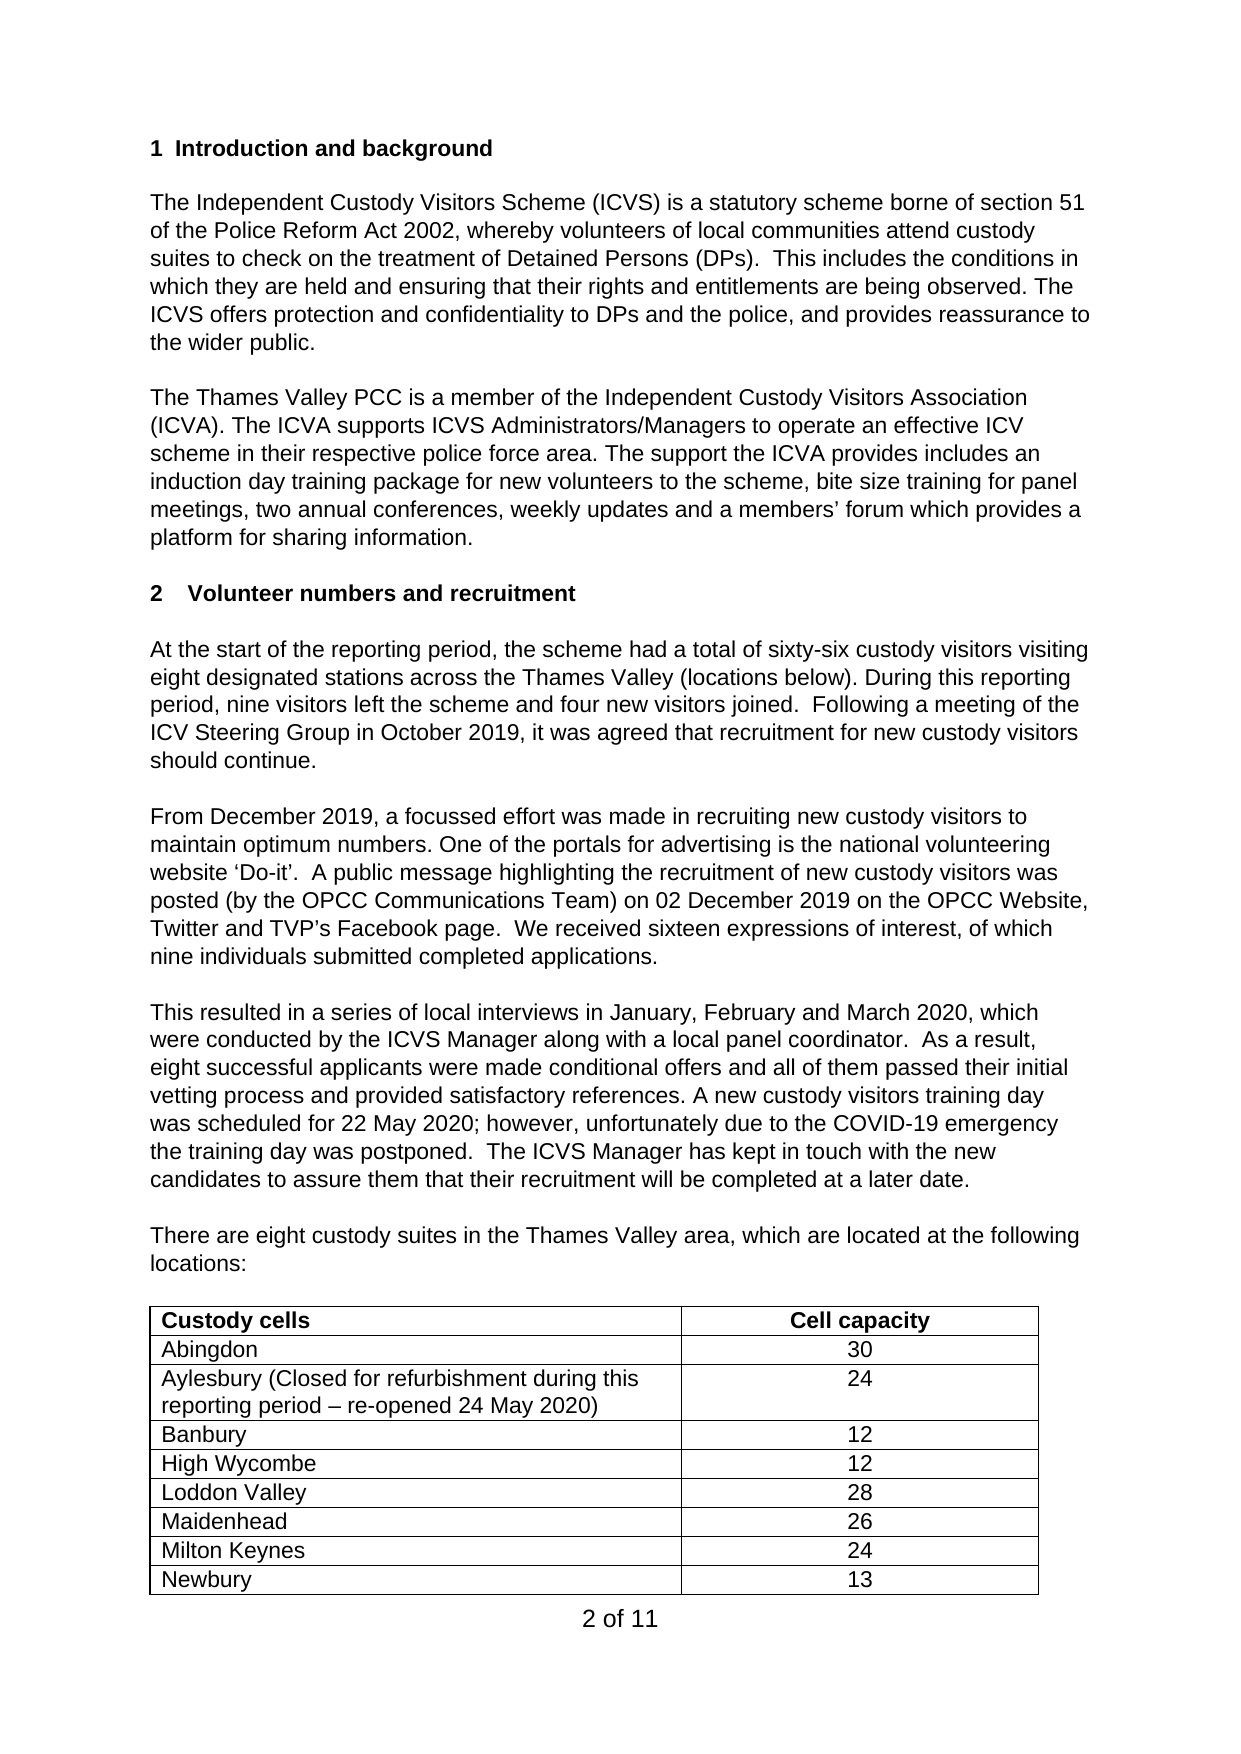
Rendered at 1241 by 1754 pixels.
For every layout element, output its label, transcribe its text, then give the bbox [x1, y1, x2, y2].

table_cell Newbury [151, 1566, 681, 1594]
text This resulted in a series of local interviews in January, February and March 2020, which were conducted by the ICVS Manager along with a local panel coordinator. As a result, eight successful applicants were made conditional offers and all of them passed their initial vetting process and provided satisfactory references. A new custody visitors training day was scheduled for 22 May 2020; however, unfortunately due to the COVID-19 emergency the training day was postponed. The ICVS Manager has kept in touch with the new candidates to assure them that their recruitment will be completed at a later date. [150, 998, 1090, 1192]
table_cell Banbury [151, 1421, 681, 1449]
text The Independent Custody Visitors Scheme (ICVS) is a statutory scheme borne of section 51 of the Police Reform Act 2002, whereby volunteers of local communities attend custody suites to check on the treatment of Detained Persons (DPs). This includes the conditions in which they are held and ensuring that their rights and entitlements are being observed. The ICVS offers protection and confidentiality to DPs and the police, and provides reassurance to the wider public. [150, 189, 1090, 355]
text There are eight custody suites in the Thames Valley area, which are located at the following locations: [150, 1222, 1090, 1276]
text From December 2019, a focussed effort was made in recruiting new custody visitors to maintain optimum numbers. One of the portals for advertising is the national volunteering website ‘Do-it’. A public message highlighting the recruitment of new custody visitors was posted (by the OPCC Communications Team) on 02 December 2019 on the OPCC Website, Twitter and TVP’s Facebook page. We received sixteen expressions of interest, of which nine individuals submitted completed applications. [150, 803, 1090, 969]
table_cell 12 [682, 1421, 1038, 1449]
table_header Cell capacity [682, 1307, 1038, 1334]
table_cell Milton Keynes [151, 1537, 681, 1565]
table_cell Loddon Valley [151, 1479, 681, 1507]
table_cell 26 [682, 1508, 1038, 1536]
table_cell 24 [682, 1537, 1038, 1565]
table_cell 30 [682, 1336, 1038, 1363]
text The Thames Valley PCC is a member of the Independent Custody Visitors Association (ICVA). The ICVA supports ICVS Administrators/Managers to operate an effective ICV scheme in their respective police force area. The support the ICVA provides includes an induction day training package for new volunteers to the scheme, bite size training for panel meetings, two annual conferences, weekly updates and a members’ forum which provides a platform for sharing information. [150, 384, 1090, 550]
table_cell Aylesbury (Closed for refurbishment during this reporting period – re-opened 24 May 2020) [151, 1365, 681, 1420]
table_cell 24 [682, 1365, 1038, 1420]
table_cell 12 [682, 1450, 1038, 1478]
table_cell High Wycombe [151, 1450, 681, 1478]
table_cell Maidenhead [151, 1508, 681, 1536]
list Introduction and background [150, 134, 1090, 161]
table_header Custody cells [151, 1307, 681, 1334]
table_cell 13 [682, 1566, 1038, 1594]
text At the start of the reporting period, the scheme had a total of sixty-six custody visitors visiting eight designated stations across the Thames Valley (locations below). During this reporting period, nine visitors left the scheme and four new visitors joined. Following a meeting of the ICV Steering Group in October 2019, it was agreed that recruitment for new custody visitors should continue. [150, 636, 1090, 773]
table_cell 28 [682, 1479, 1038, 1507]
table_cell Abingdon [151, 1336, 681, 1363]
list Volunteer numbers and recruitment [150, 580, 1090, 606]
